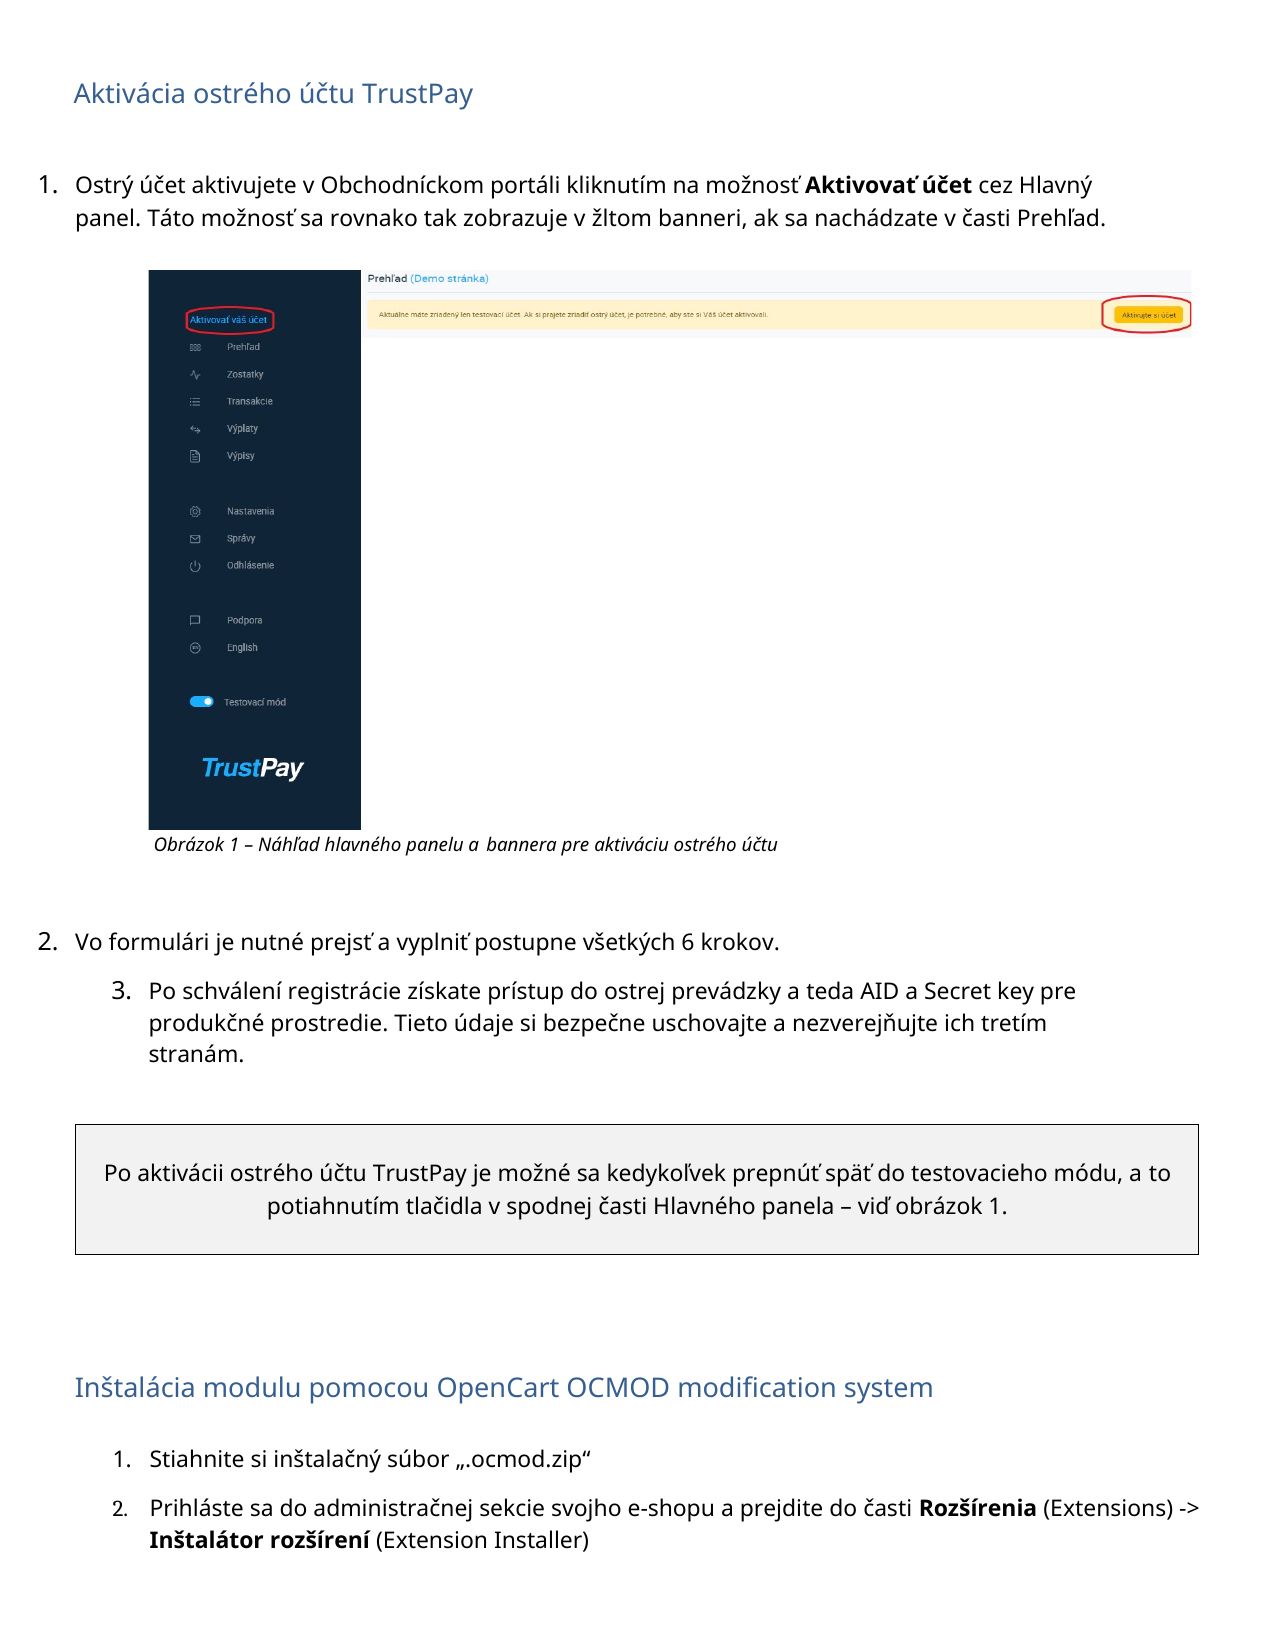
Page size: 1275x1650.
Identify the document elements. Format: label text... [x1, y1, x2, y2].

list Po schválení registrácie získate prístup do ostrej prevádzky a teda AID a Secret key pre produkčné prostredie. Tieto údaje si bezpečne uschovajte a nezverejňujte ich tretím stranám. [111, 972, 1119, 1069]
list Prihláste sa do administračnej sekcie svojho e-shopu a prejdite do časti Rozšírenia (Extensions) -> Inštalátor rozšírení (Extension Installer) [112, 1491, 1200, 1555]
list Ostrý účet aktivujete v Obchodníckom portáli kliknutím na možnosť Aktivovať účet cez Hlavný panel. Táto možnosť sa rovnako tak zobrazuje v žltom banneri, ak sa nachádzate v časti Prehľad. [37, 166, 1119, 233]
subtitle Aktivácia ostrého účtu TrustPay [73, 75, 1200, 112]
list Stiahnite si inštalačný súbor „.ocmod.zip“ [112, 1443, 1200, 1474]
text Obrázok 1 – Náhľad hlavného panelu a bannera pre aktiváciu ostrého účtu [148, 831, 1119, 856]
list Vo formulári je nutné prejsť a vyplniť postupne všetkých 6 krokov. [37, 924, 1119, 958]
subtitle Inštalácia modulu pomocou OpenCart OCMOD modification system [74, 1368, 1200, 1405]
text Po aktivácii ostrého účtu TrustPay je možné sa kedykoľvek prepnúť späť do testovacieho módu, a to potiahnutím tlačidla v spodnej časti Hlavného panela – viď obrázok 1. [76, 1156, 1198, 1254]
